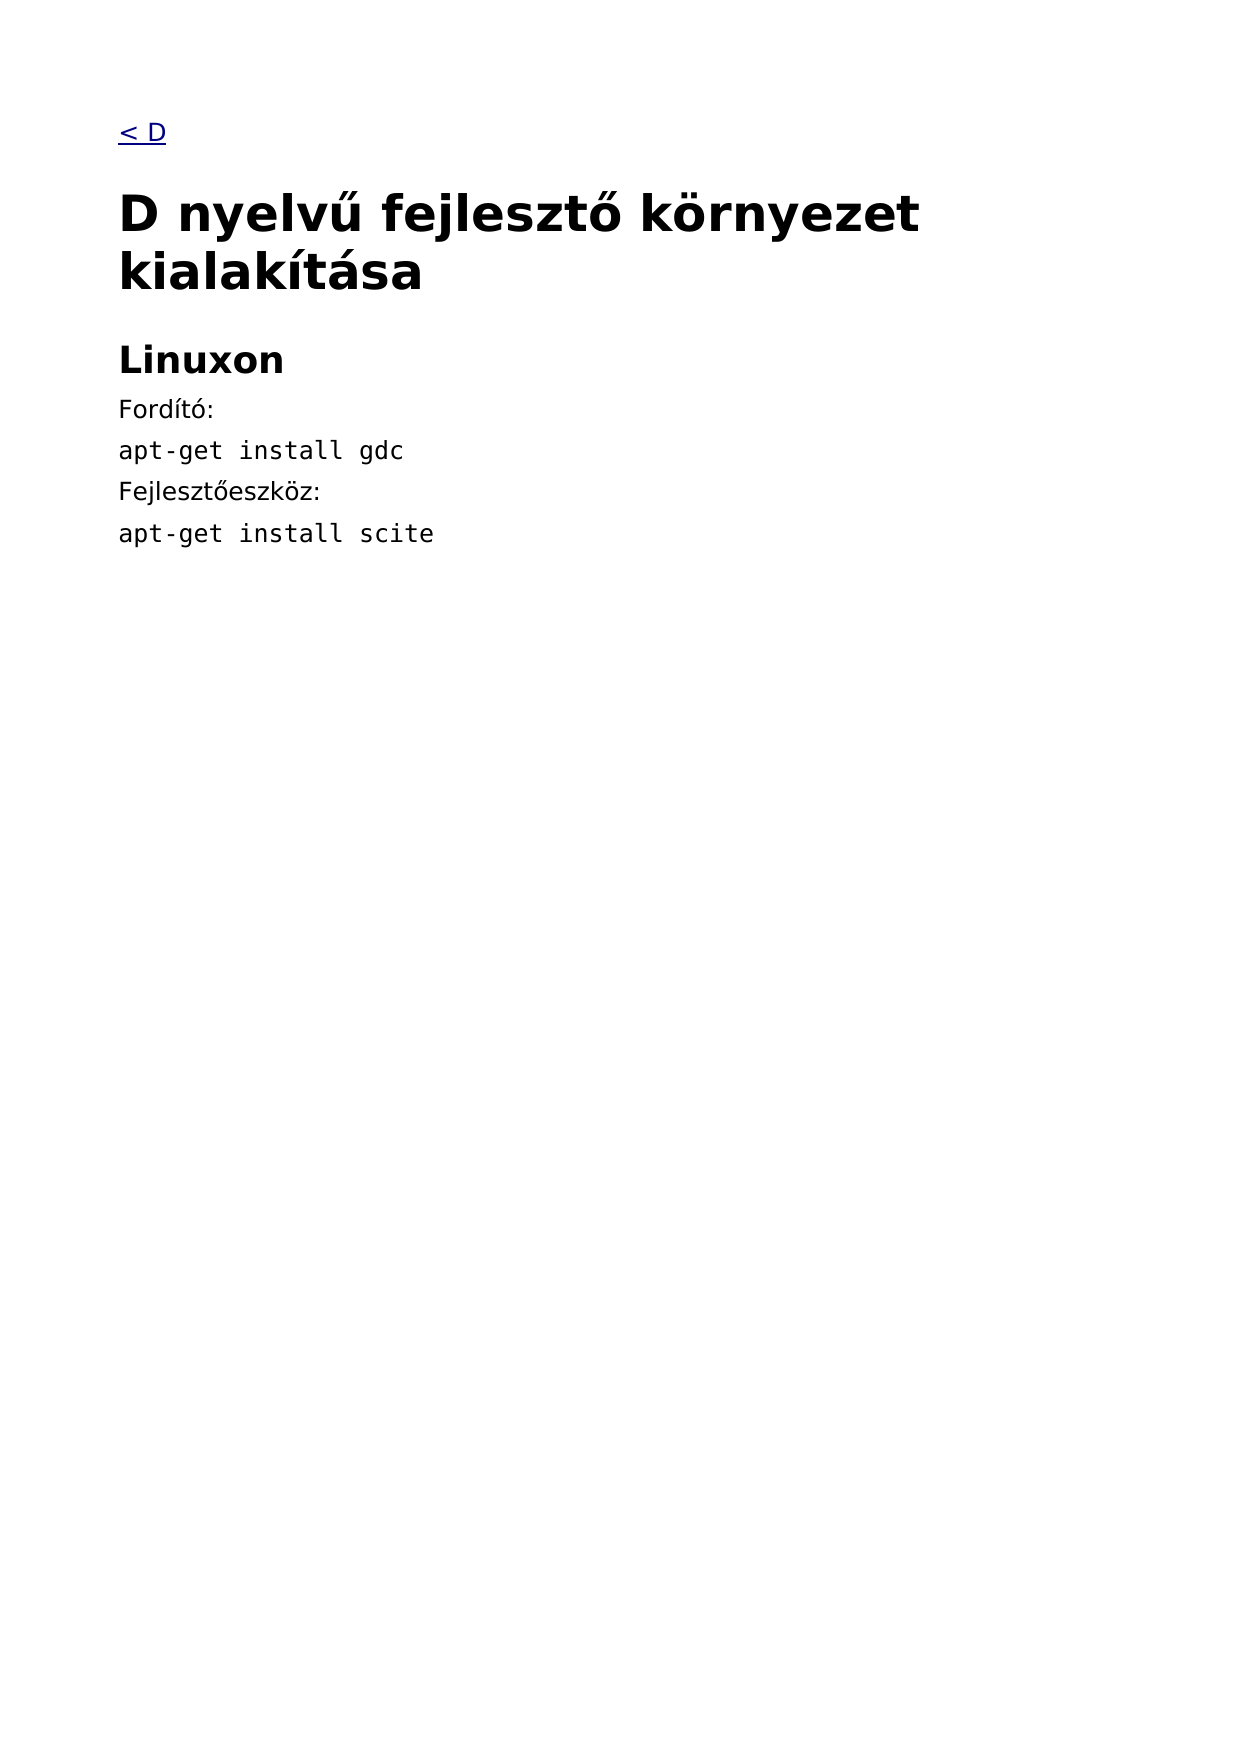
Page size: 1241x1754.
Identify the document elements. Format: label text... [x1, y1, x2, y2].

text Fejlesztőeszköz: [118, 477, 1122, 507]
text Fordító: [118, 395, 1122, 424]
text apt-get install scite [118, 519, 1122, 548]
subtitle D nyelvű fejlesztő környezet kialakítása [118, 185, 1122, 301]
subtitle Linuxon [118, 339, 1122, 382]
text < D [118, 118, 1122, 147]
text apt-get install gdc [118, 437, 1122, 466]
